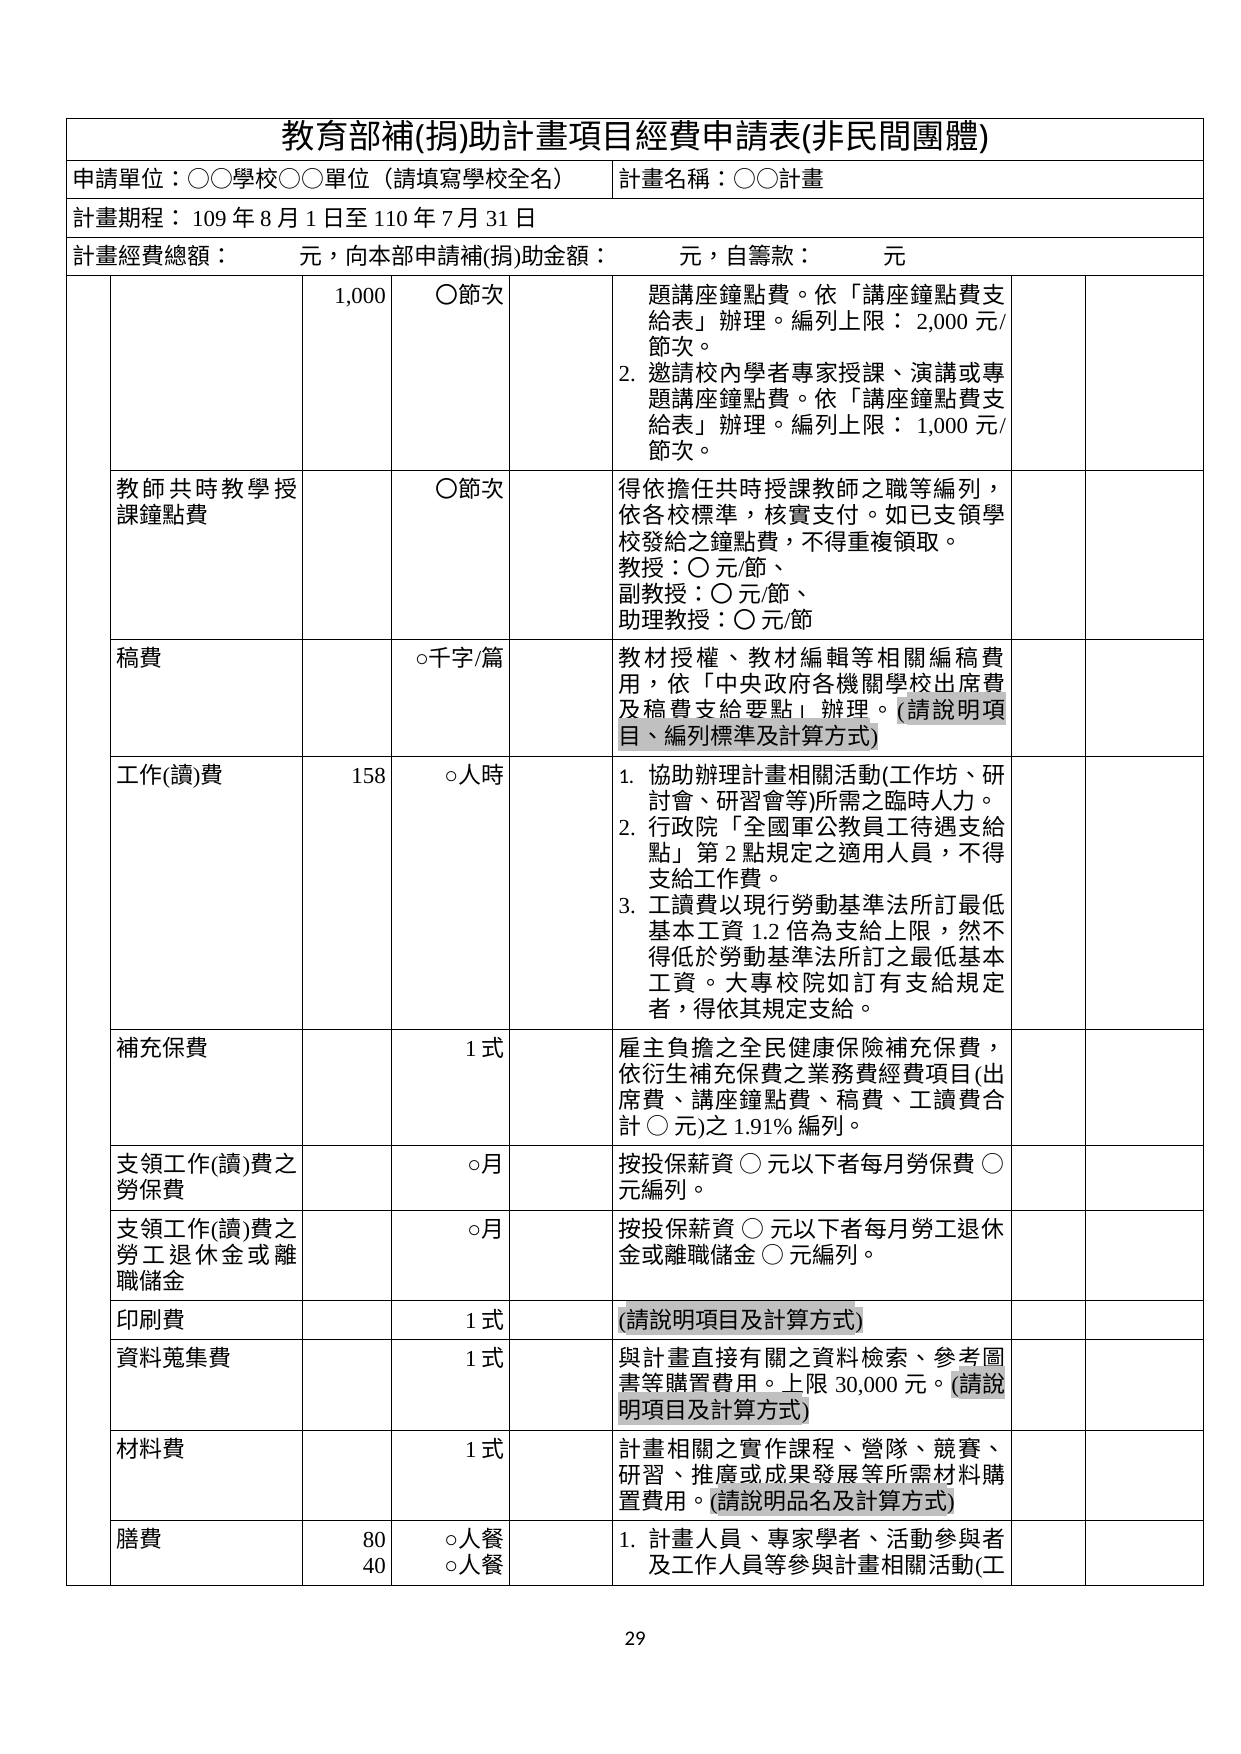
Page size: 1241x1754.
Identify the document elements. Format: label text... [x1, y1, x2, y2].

table_cell [1086, 1146, 1203, 1210]
table_cell [1012, 640, 1085, 756]
table_cell [1086, 1030, 1203, 1145]
table_cell 80 40 [303, 1521, 391, 1585]
table_cell [1012, 1521, 1085, 1585]
table_cell [1086, 1521, 1203, 1585]
table_cell 〇節次 [392, 276, 509, 470]
table_cell 158 [303, 757, 391, 1028]
table_cell [1012, 1030, 1085, 1145]
table_cell [510, 640, 612, 756]
table_cell [1086, 1211, 1203, 1300]
table_cell [303, 1340, 391, 1429]
table_cell [1086, 471, 1203, 639]
table_cell [1086, 1340, 1203, 1429]
table_cell 雇主負擔之全民健康保險補充保費，依衍生補充保費之業務費經費項目(出席費、講座鐘點費、稿費、工讀費合計 ○ 元)之 1.91% 編列。 [613, 1030, 1011, 1145]
table_cell [1012, 276, 1085, 470]
table_cell 稿費 [111, 640, 302, 756]
table_cell 印刷費 [111, 1301, 302, 1339]
table_cell [1012, 757, 1085, 1028]
table_cell ○人餐 ○人餐 [392, 1521, 509, 1585]
table_cell 計畫經費總額： 元，向本部申請補(捐)助金額： 元，自籌款： 元 [67, 238, 1203, 275]
table_cell [1012, 471, 1085, 639]
table_cell [510, 1340, 612, 1429]
table_cell [303, 1146, 391, 1210]
table_cell 工作(讀)費 [111, 757, 302, 1028]
table_cell [1012, 1146, 1085, 1210]
table_cell ○人時 [392, 757, 509, 1028]
table_cell 補充保費 [111, 1030, 302, 1145]
table_cell 計畫相關之實作課程、營隊、競賽、研習、推廣或成果發展等所需材料購置費用。(請說明品名及計算方式) [613, 1431, 1011, 1520]
table_cell [303, 1301, 391, 1339]
table_cell (請說明項目及計算方式) [613, 1301, 1011, 1339]
table_cell 材料費 [111, 1431, 302, 1520]
table_cell ○月 [392, 1146, 509, 1210]
table_cell 資料蒐集費 [111, 1340, 302, 1429]
table_cell [510, 1301, 612, 1339]
table_cell [510, 276, 612, 470]
table_cell 計畫期程： 109 年 8 月 1 日至 110 年 7月 31 日 [67, 199, 1203, 237]
table_cell 按投保薪資 ○ 元以下者每月勞工退休金或離職儲金 ○ 元編列。 [613, 1211, 1011, 1300]
table_cell [67, 276, 110, 1585]
table_cell [111, 276, 302, 470]
table_cell [510, 1521, 612, 1585]
table_cell 題講座鐘點費。依「講座鐘點費支給表」辦理。編列上限： 2,000 元/節次。 邀請校內學者專家授課、演講或專題講座鐘點費。依「講座鐘點費支給表」辦理。編列上限： 1,000 元/節次。 [613, 276, 1011, 470]
table_cell 1式 [392, 1301, 509, 1339]
table_cell 支領工作(讀)費之勞保費 [111, 1146, 302, 1210]
table_cell ○千字/篇 [392, 640, 509, 756]
table_cell [303, 1211, 391, 1300]
table_cell [1012, 1211, 1085, 1300]
table_header 教育部補(捐)助計畫項目經費申請表(非民間團體) [67, 119, 1203, 160]
table_cell [1086, 1431, 1203, 1520]
table_cell [303, 1431, 391, 1520]
table_cell [1086, 276, 1203, 470]
table_cell [510, 1211, 612, 1300]
table_cell [510, 757, 612, 1028]
table_cell 1式 [392, 1340, 509, 1429]
table_cell 支領工作(讀)費之勞工退休金或離職儲金 [111, 1211, 302, 1300]
table_cell [510, 1030, 612, 1145]
table_cell [510, 1146, 612, 1210]
table_cell [303, 1030, 391, 1145]
table_cell [1012, 1431, 1085, 1520]
table_cell [510, 471, 612, 639]
table_cell 1,000 [303, 276, 391, 470]
table_cell ○月 [392, 1211, 509, 1300]
table_cell [1086, 640, 1203, 756]
table_cell 教師共時教學授課鐘點費 [111, 471, 302, 639]
table_cell 申請單位：○○學校○○單位（請填寫學校全名） [67, 161, 612, 198]
table_cell 協助辦理計畫相關活動(工作坊、研討會、研習會等)所需之臨時人力。 行政院「全國軍公教員工待遇支給點」第2點規定之適用人員，不得支給工作費。 工讀費以現行勞動基準法所訂最低基本工資1.2倍為支給上限，然不得低於勞動基準法所訂之最低基本工資。大專校院如訂有支給規定者，得依其規定支給。 [613, 757, 1011, 1028]
table_cell 1式 [392, 1030, 509, 1145]
table_cell 按投保薪資 ○ 元以下者每月勞保費 ○ 元編列。 [613, 1146, 1011, 1210]
table_cell 膳費 [111, 1521, 302, 1585]
table_cell [1012, 1340, 1085, 1429]
table_cell 計畫名稱：○○計畫 [613, 161, 1203, 198]
table_cell [1086, 757, 1203, 1028]
table_cell [1012, 1301, 1085, 1339]
table_cell [1086, 1301, 1203, 1339]
table_cell 得依擔任共時授課教師之職等編列，依各校標準，核實支付。如已支領學校發給之鐘點費，不得重複領取。 教授：〇 元/節、 副教授：〇 元/節、 助理教授：〇 元/節 [613, 471, 1011, 639]
table_cell 1式 [392, 1431, 509, 1520]
table_cell [303, 471, 391, 639]
table_cell 〇節次 [392, 471, 509, 639]
table_cell 與計畫直接有關之資料檢索、參考圖書等購置費用。上限 30,000 元。(請說明項目及計算方式) [613, 1340, 1011, 1429]
table_cell [303, 640, 391, 756]
table_cell 教材授權、教材編輯等相關編稿費用，依「中央政府各機關學校出席費及稿費支給要點」辦理。(請說明項目、編列標準及計算方式) [613, 640, 1011, 756]
table_cell [510, 1431, 612, 1520]
table_cell 計畫人員、專家學者、活動參與者及工作人員等參與計畫相關活動(工 [613, 1521, 1011, 1585]
